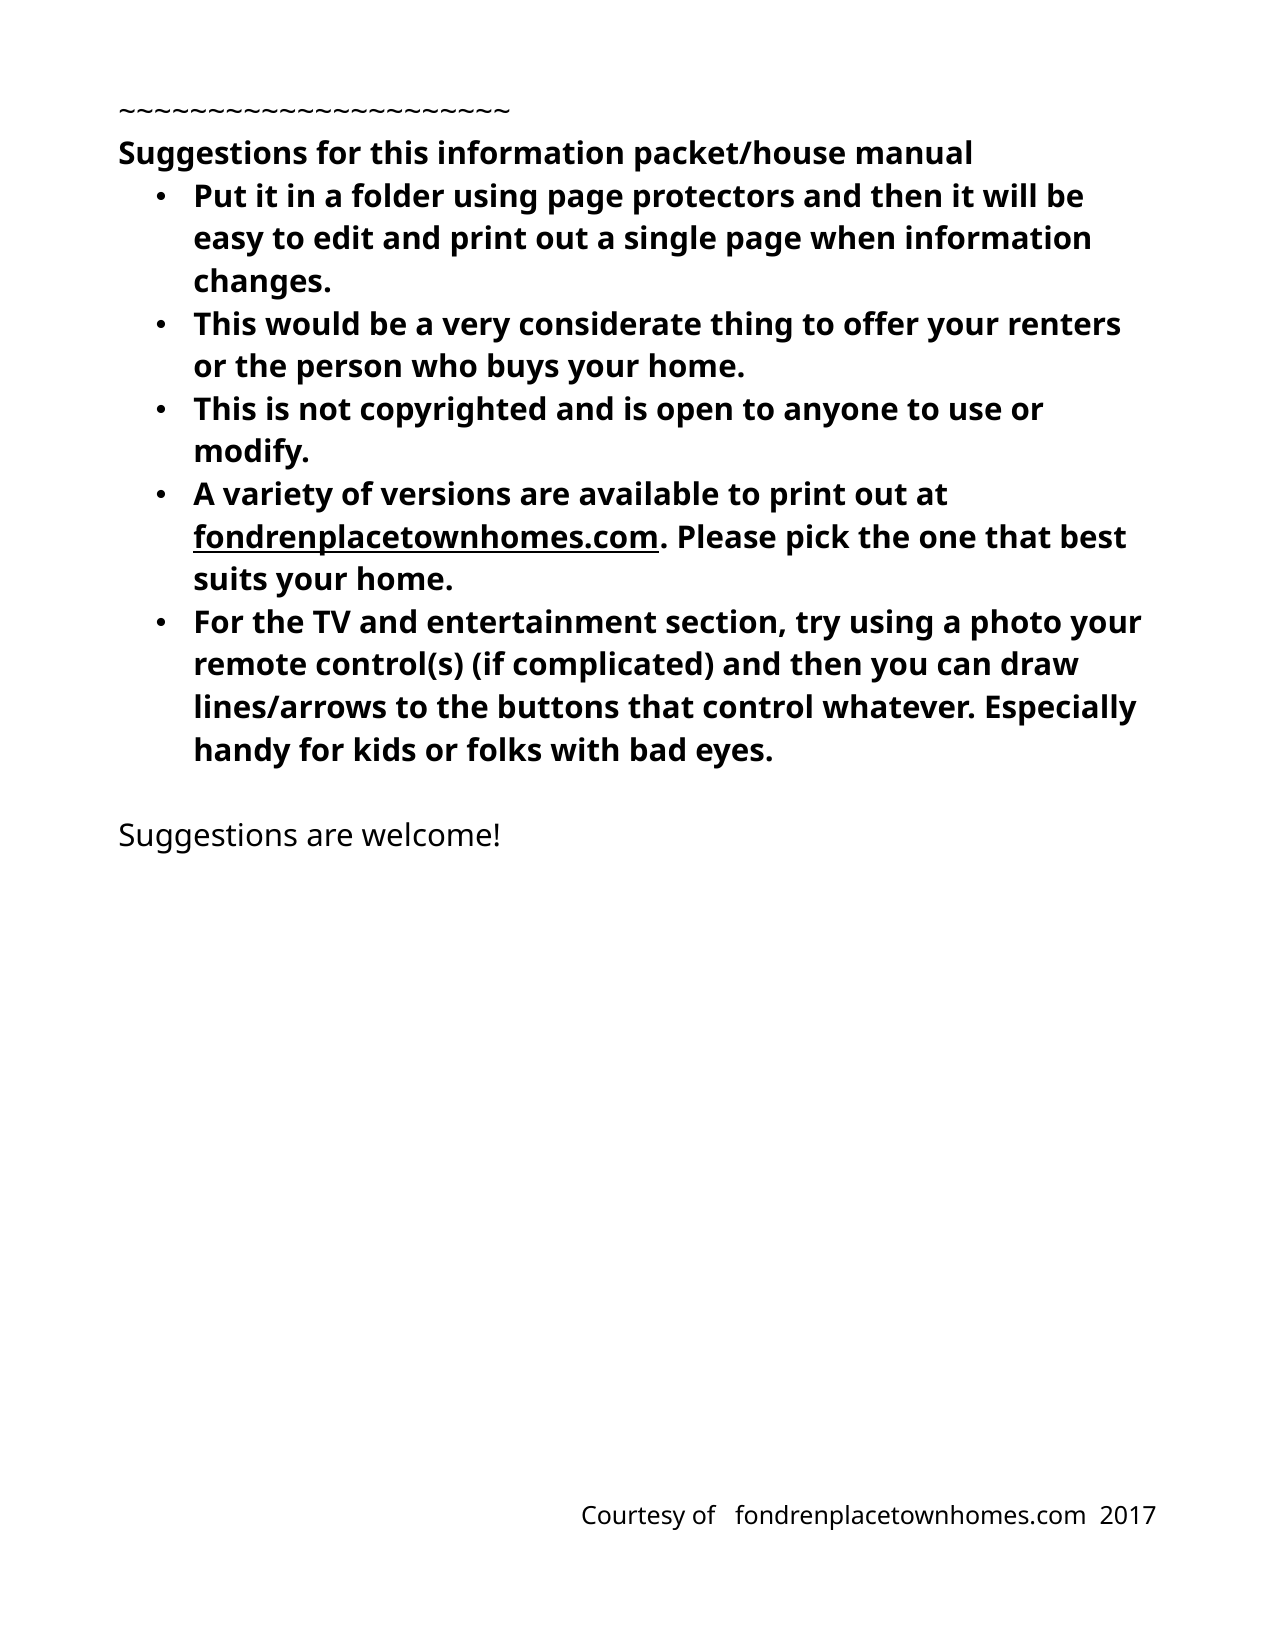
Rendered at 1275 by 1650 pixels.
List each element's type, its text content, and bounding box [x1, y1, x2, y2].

text ~~~~~~~~~~~~~~~~~~~~~~ [118, 88, 1157, 131]
list Put it in a folder using page protectors and then it will be easy to edit and print out a single page when information changes. [156, 174, 1157, 302]
text Suggestions for this information packet/house manual [118, 131, 1157, 174]
list This is not copyrighted and is open to anyone to use or modify. [156, 387, 1157, 472]
list For the TV and entertainment section, try using a photo your remote control(s) (if complicated) and then you can draw lines/arrows to the buttons that control whatever. Especially handy for kids or folks with bad eyes. [156, 600, 1157, 770]
list This would be a very considerate thing to offer your renters or the person who buys your home. [156, 302, 1157, 387]
text Suggestions are welcome! [118, 813, 1157, 855]
list A variety of versions are available to print out at fondrenplacetownhomes.com. Please pick the one that best suits your home. [156, 472, 1157, 600]
